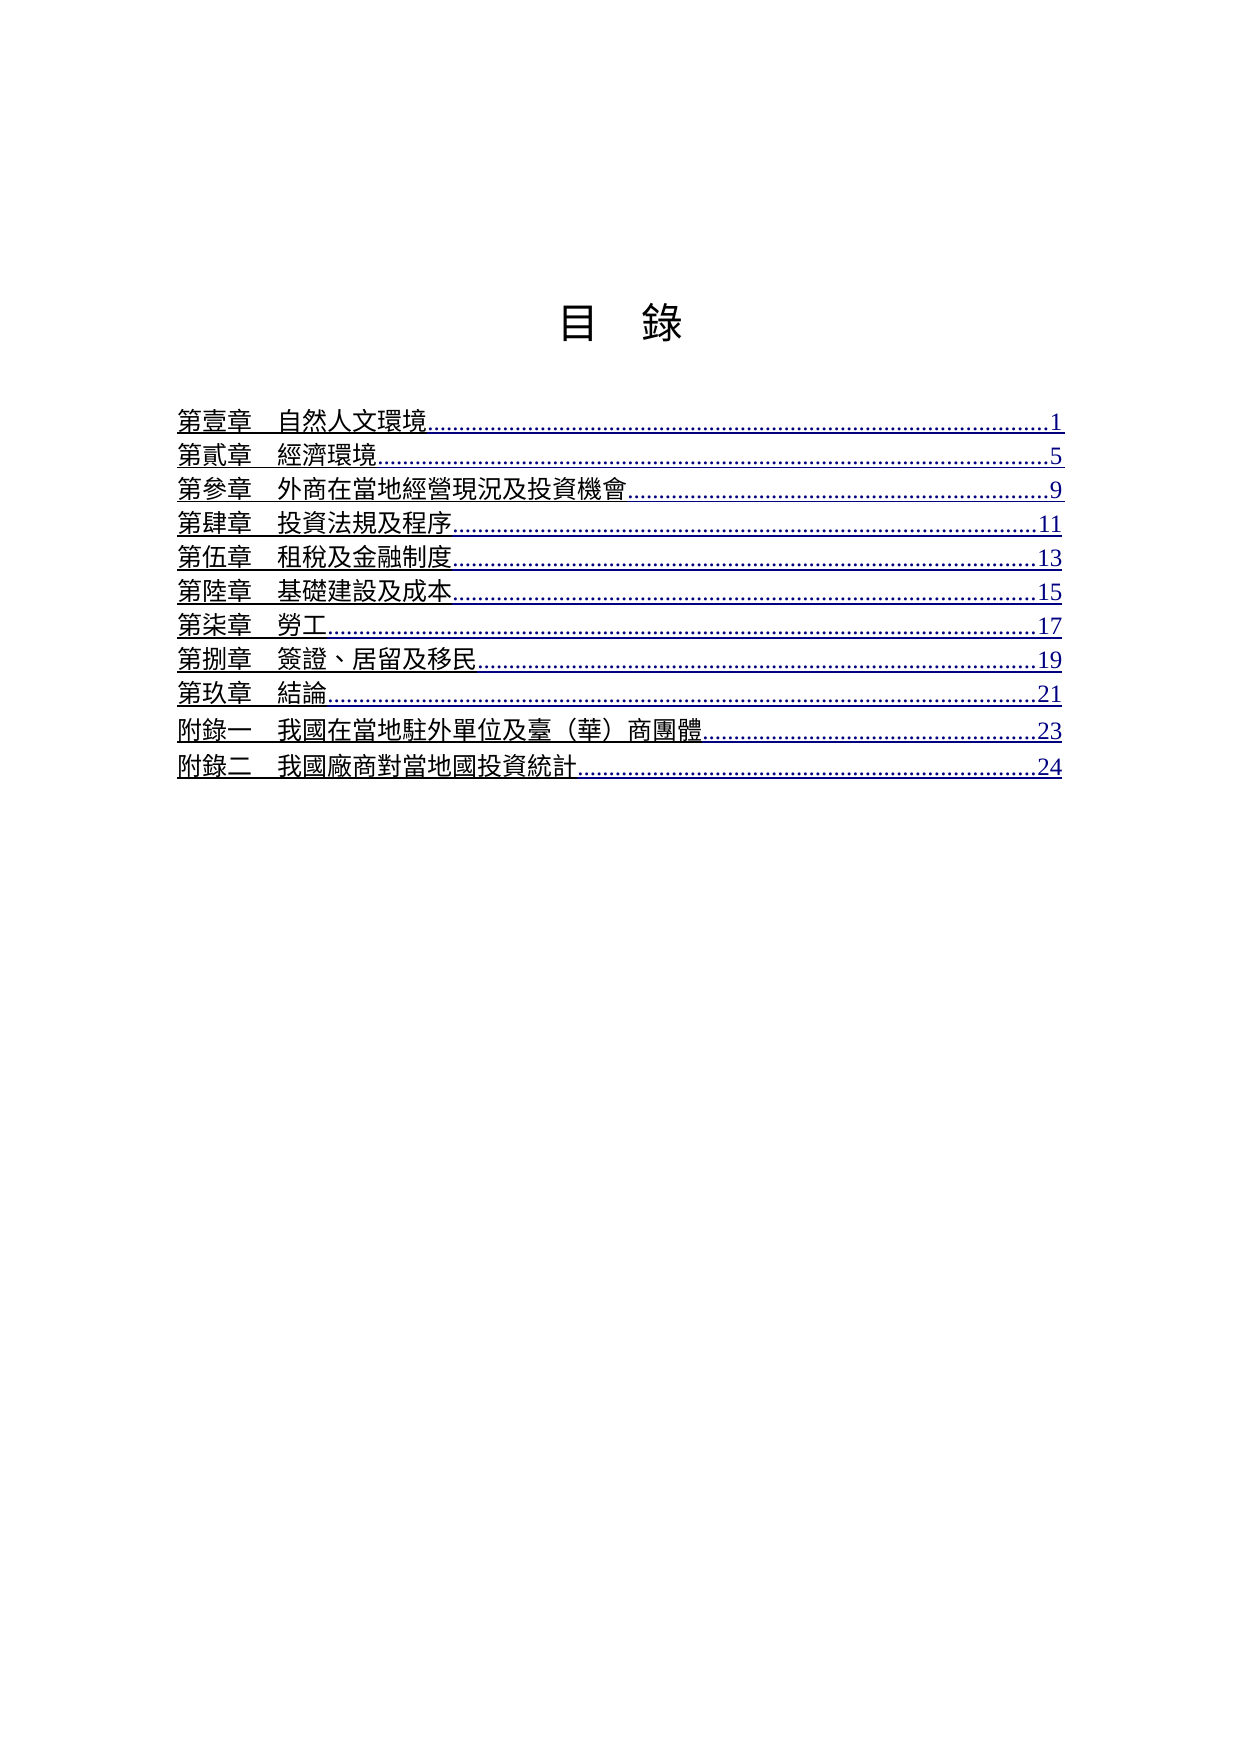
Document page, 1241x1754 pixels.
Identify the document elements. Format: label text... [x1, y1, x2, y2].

text 第伍章 租稅及金融制度 13 [177, 540, 1063, 574]
text 第貳章 經濟環境 5 [177, 438, 1063, 467]
text [177, 468, 1063, 472]
text 第捌章 簽證、居留及移民 19 [177, 642, 1063, 676]
text 第肆章 投資法規及程序 11 [177, 506, 1063, 540]
text 目 錄 [177, 290, 1063, 350]
text 第柒章 勞工 17 [177, 608, 1063, 642]
text [177, 502, 1063, 506]
text 第玖章 結論 21 [177, 676, 1063, 710]
text 第參章 外商在當地經營現況及投資機會 9 [177, 472, 1063, 501]
text [177, 434, 1063, 438]
text 附錄一 我國在當地駐外單位及臺（華）商團體 23 [177, 710, 1063, 746]
text 第陸章 基礎建設及成本 15 [177, 574, 1063, 608]
text 第壹章 自然人文環境 1 [177, 404, 1063, 432]
text 附錄二 我國廠商對當地國投資統計 24 [177, 746, 1063, 783]
